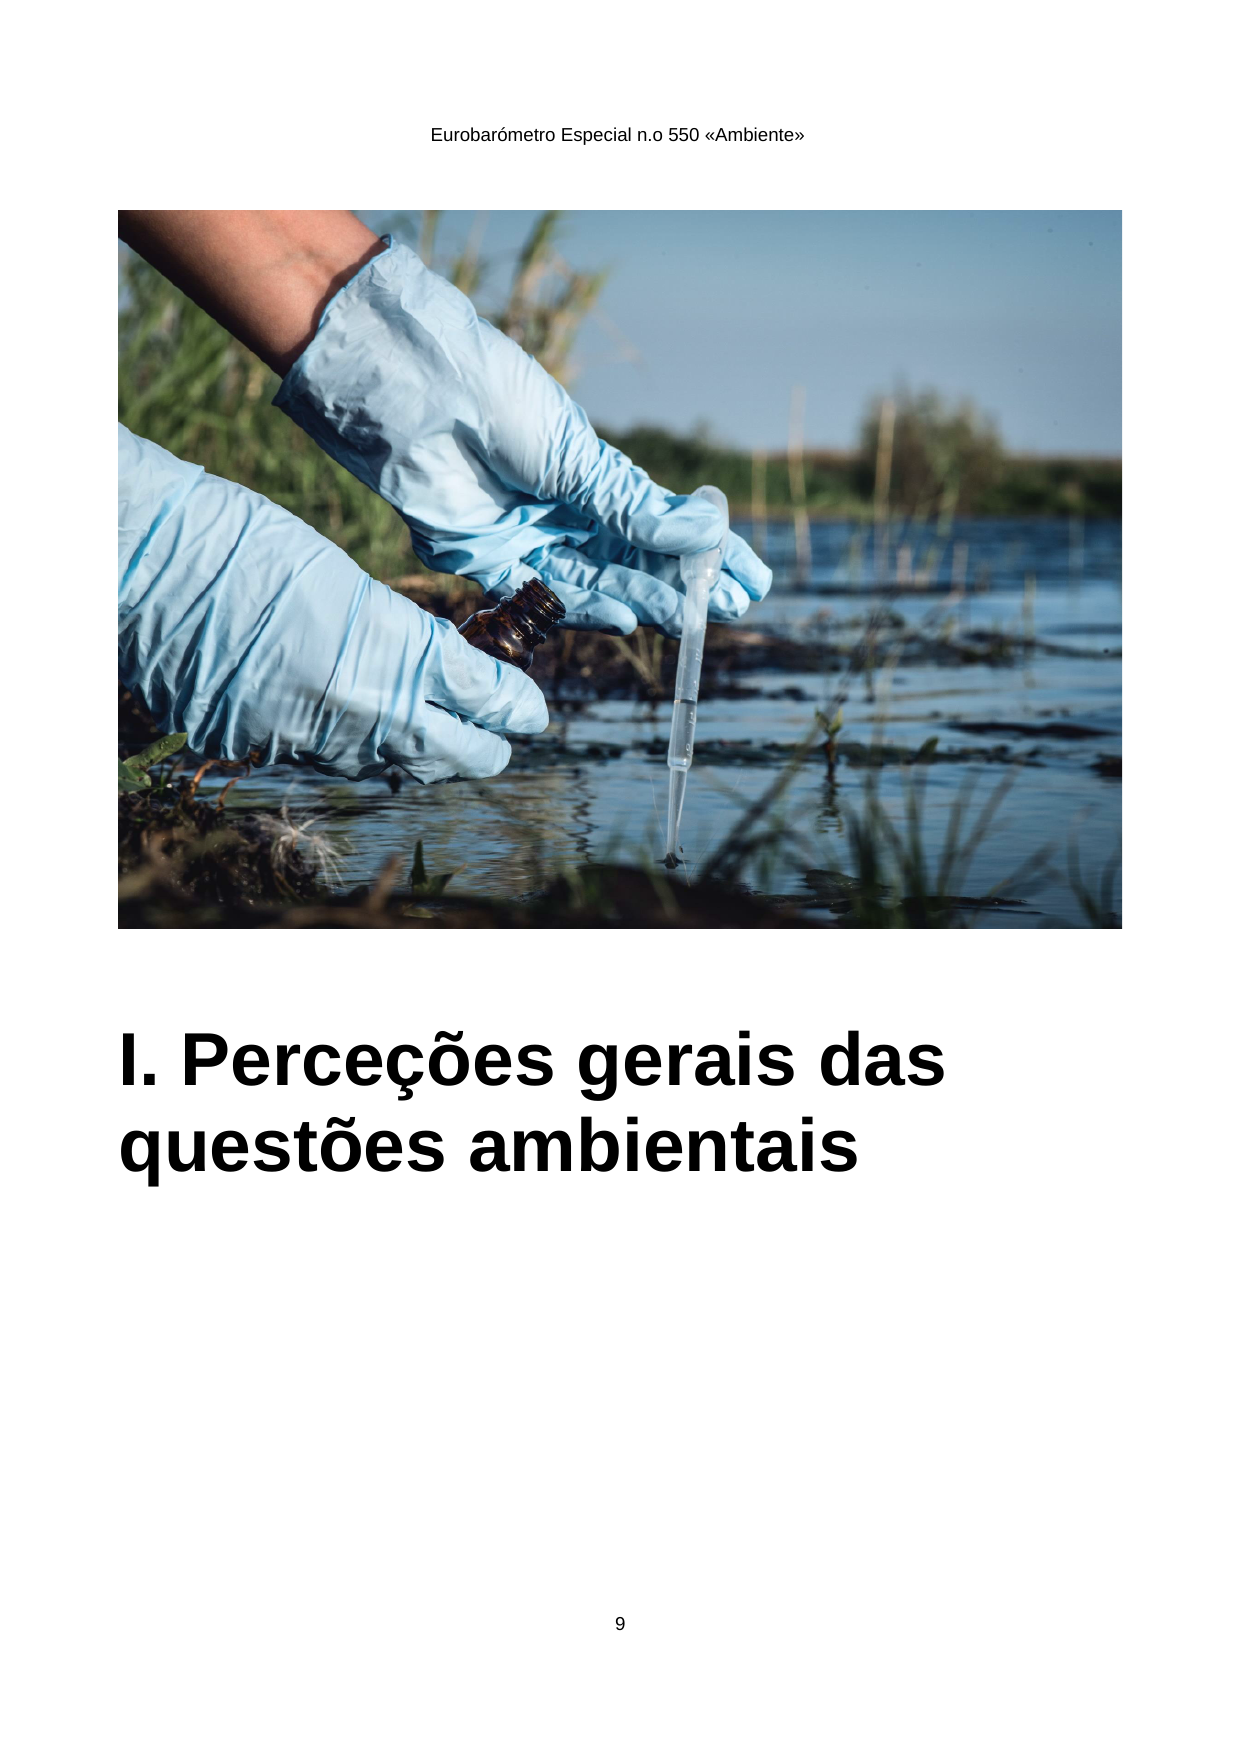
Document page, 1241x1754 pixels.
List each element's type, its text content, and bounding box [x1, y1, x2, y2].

picture [118, 210, 1123, 929]
subtitle I. Perceções gerais das questões ambientais [118, 1015, 1122, 1187]
